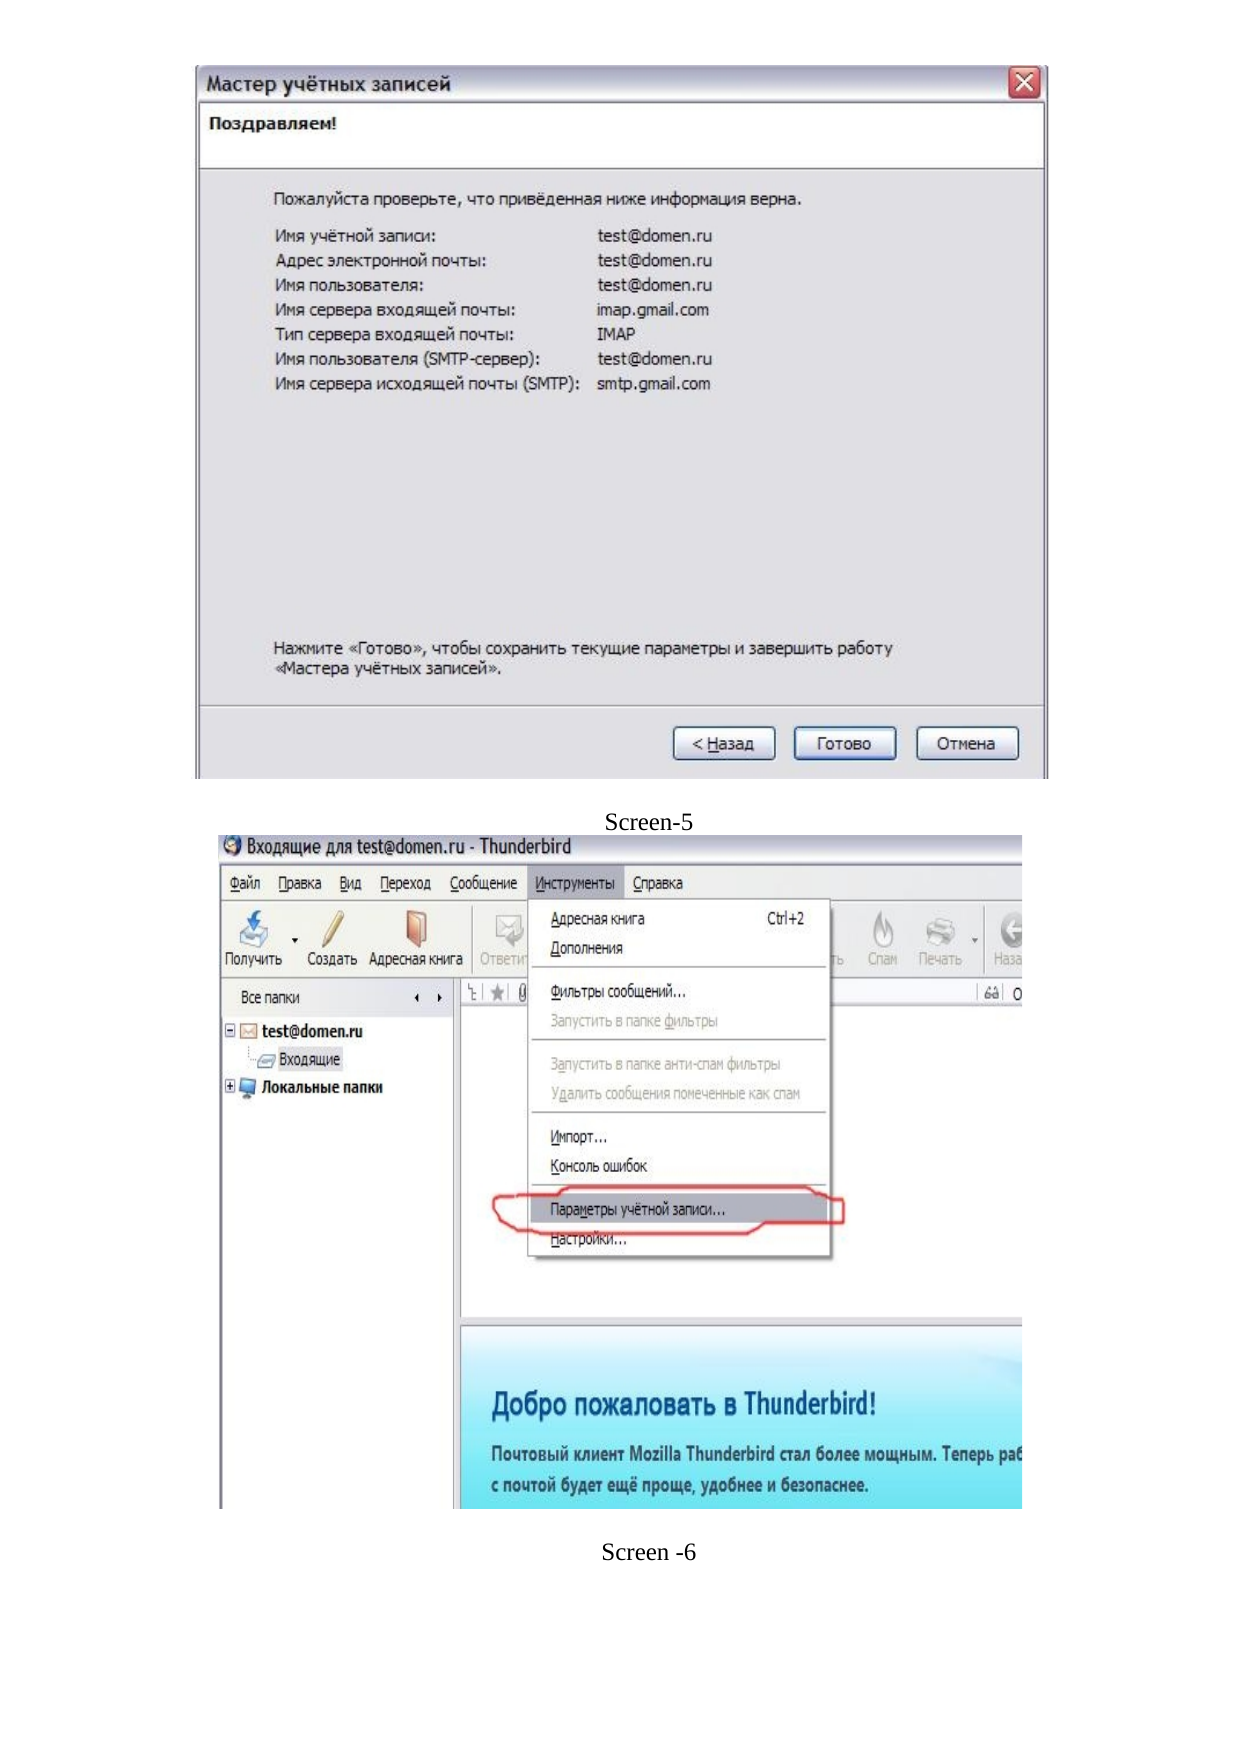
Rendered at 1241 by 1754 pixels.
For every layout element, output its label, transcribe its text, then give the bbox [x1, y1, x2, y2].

text Screen-5 [118, 807, 1122, 836]
picture [191, 65, 1049, 779]
picture [218, 835, 1023, 1509]
text Screen -6 [118, 1537, 1122, 1566]
